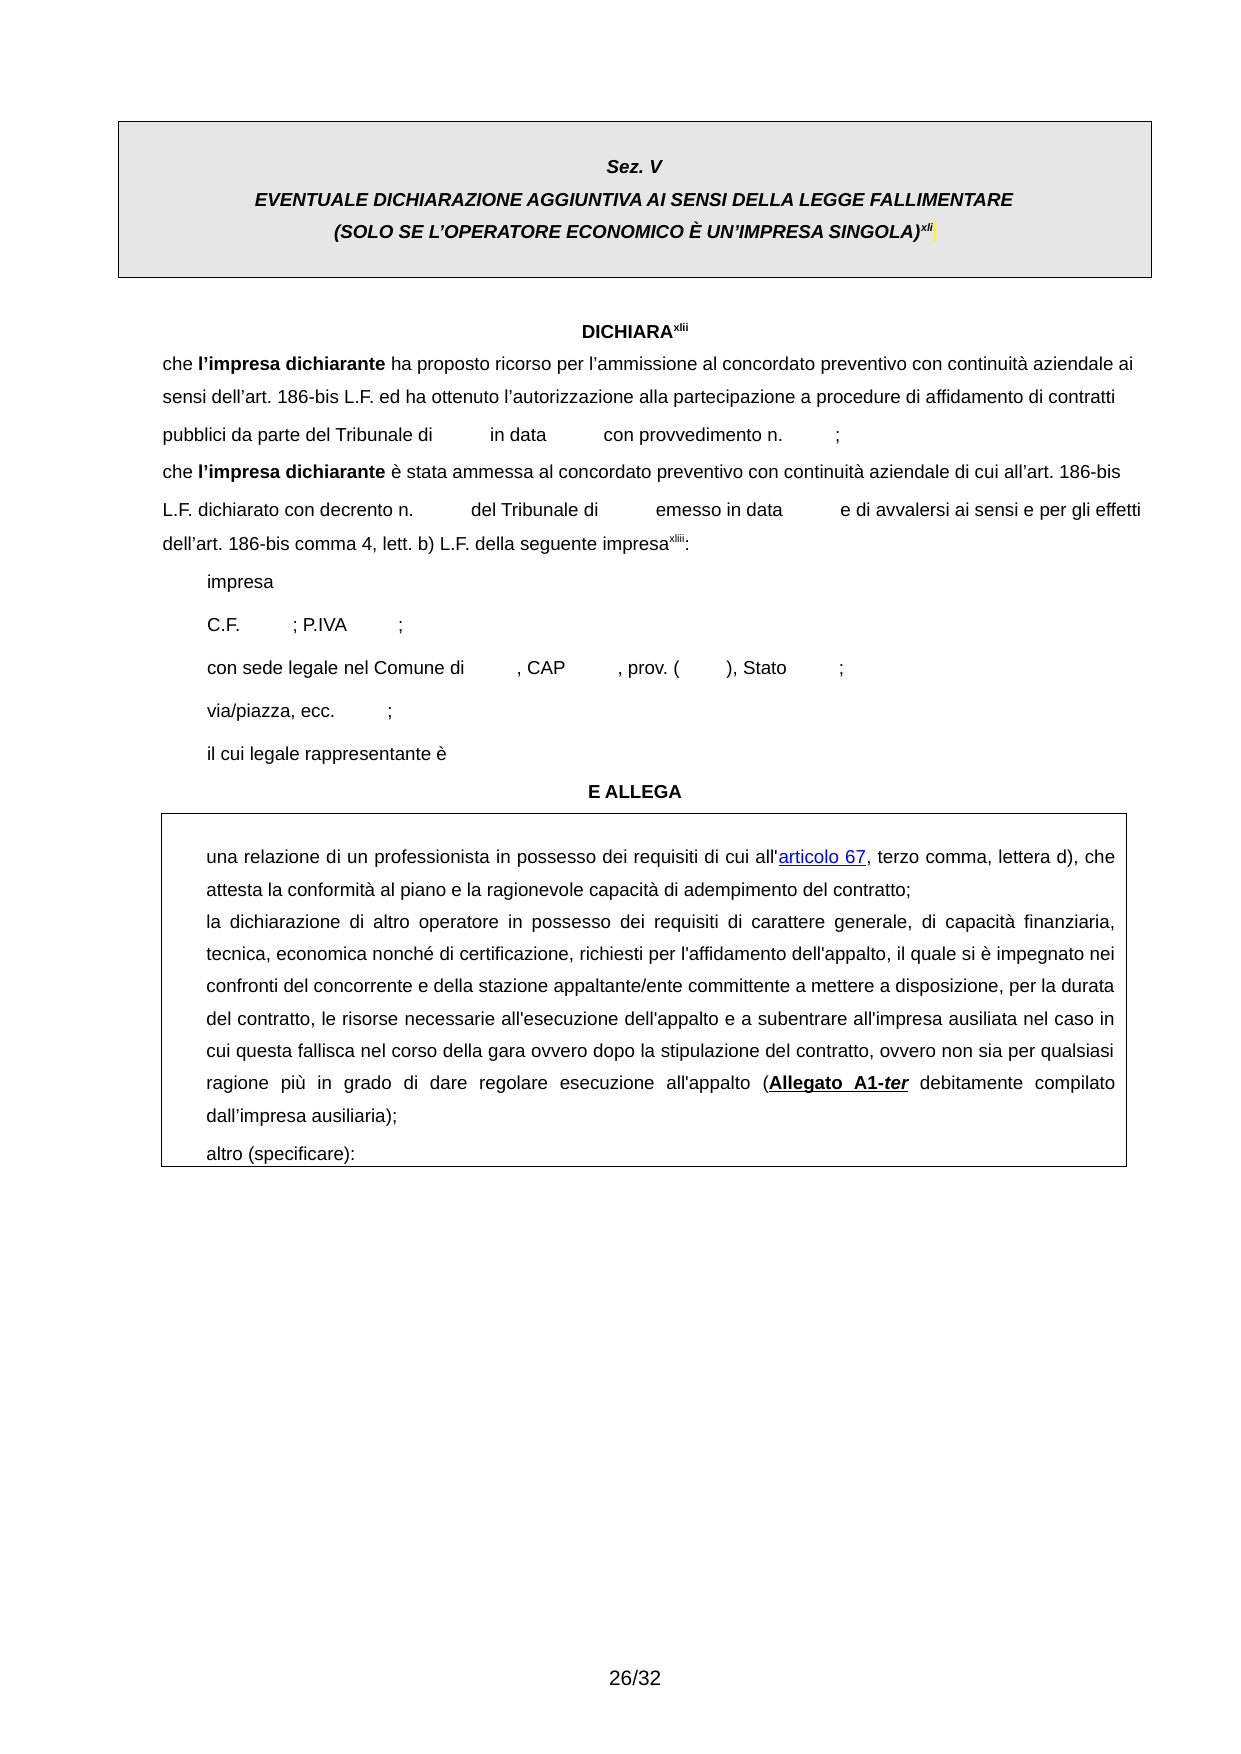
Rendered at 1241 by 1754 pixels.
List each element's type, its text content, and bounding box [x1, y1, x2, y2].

text EVENTUALE DICHIARAZIONE AGGIUNTIVA AI SENSI DELLA LEGGE FALLIMENTARE [119, 185, 1151, 210]
text (SOLO SE L’OPERATORE ECONOMICO È UN’IMPRESA SINGOLA) [119, 218, 1151, 242]
text via/piazza, ecc. ; [207, 694, 1152, 723]
text impresa [207, 565, 1152, 594]
table_header una relazione di un professionista in possesso dei requisiti di cui all'articolo 67, terzo comma, lettera d), che attesta la conformità al piano e la ragionevole capacità di adempimento del contratto; la dichiarazione di altro operatore in possesso dei requisiti di carattere generale, di capacità finanziaria, tecnica, economica nonché di certificazione, richiesti per l'affidamento dell'appalto, il quale si è impegnato nei confronti del concorrente e della stazione appaltante/ente committente a mettere a disposizione, per la durata del contratto, le risorse necessarie all'esecuzione dell'appalto e a subentrare all'impresa ausiliata nel caso in cui questa fallisca nel corso della gara ovvero dopo la stipulazione del contratto, ovvero non sia per qualsiasi ragione più in grado di dare regolare esecuzione all'appalto (Allegato A1-ter debitamente compilato dall’impresa ausiliaria); altro (specificare): [162, 814, 1126, 1166]
text DICHIARA [118, 321, 1152, 342]
text che l’impresa dichiarante ha proposto ricorso per l’ammissione al concordato preventivo con continuità aziendale ai sensi dell’art. 186-bis L.F. ed ha ottenuto l’autorizzazione alla partecipazione a procedure di affidamento di contratti pubblici da parte del Tribunale di in data con provvedimento n. ; [118, 353, 1152, 446]
text E ALLEGA [118, 781, 1152, 802]
text che l’impresa dichiarante è stata ammessa al concordato preventivo con continuità aziendale di cui all’art. 186-bis L.F. dichiarato con decrento n. del Tribunale di emesso in data e di avvalersi ai sensi e per gli effetti dell’art. 186-bis comma 4, lett. b) L.F. della seguente impresa: [118, 461, 1152, 554]
text Sez. V [119, 153, 1151, 178]
text C.F. ; P.IVA ; [207, 608, 1152, 637]
text il cui legale rappresentante è [118, 737, 1152, 766]
text con sede legale nel Comune di , CAP , prov. ( ), Stato ; [207, 651, 1152, 680]
